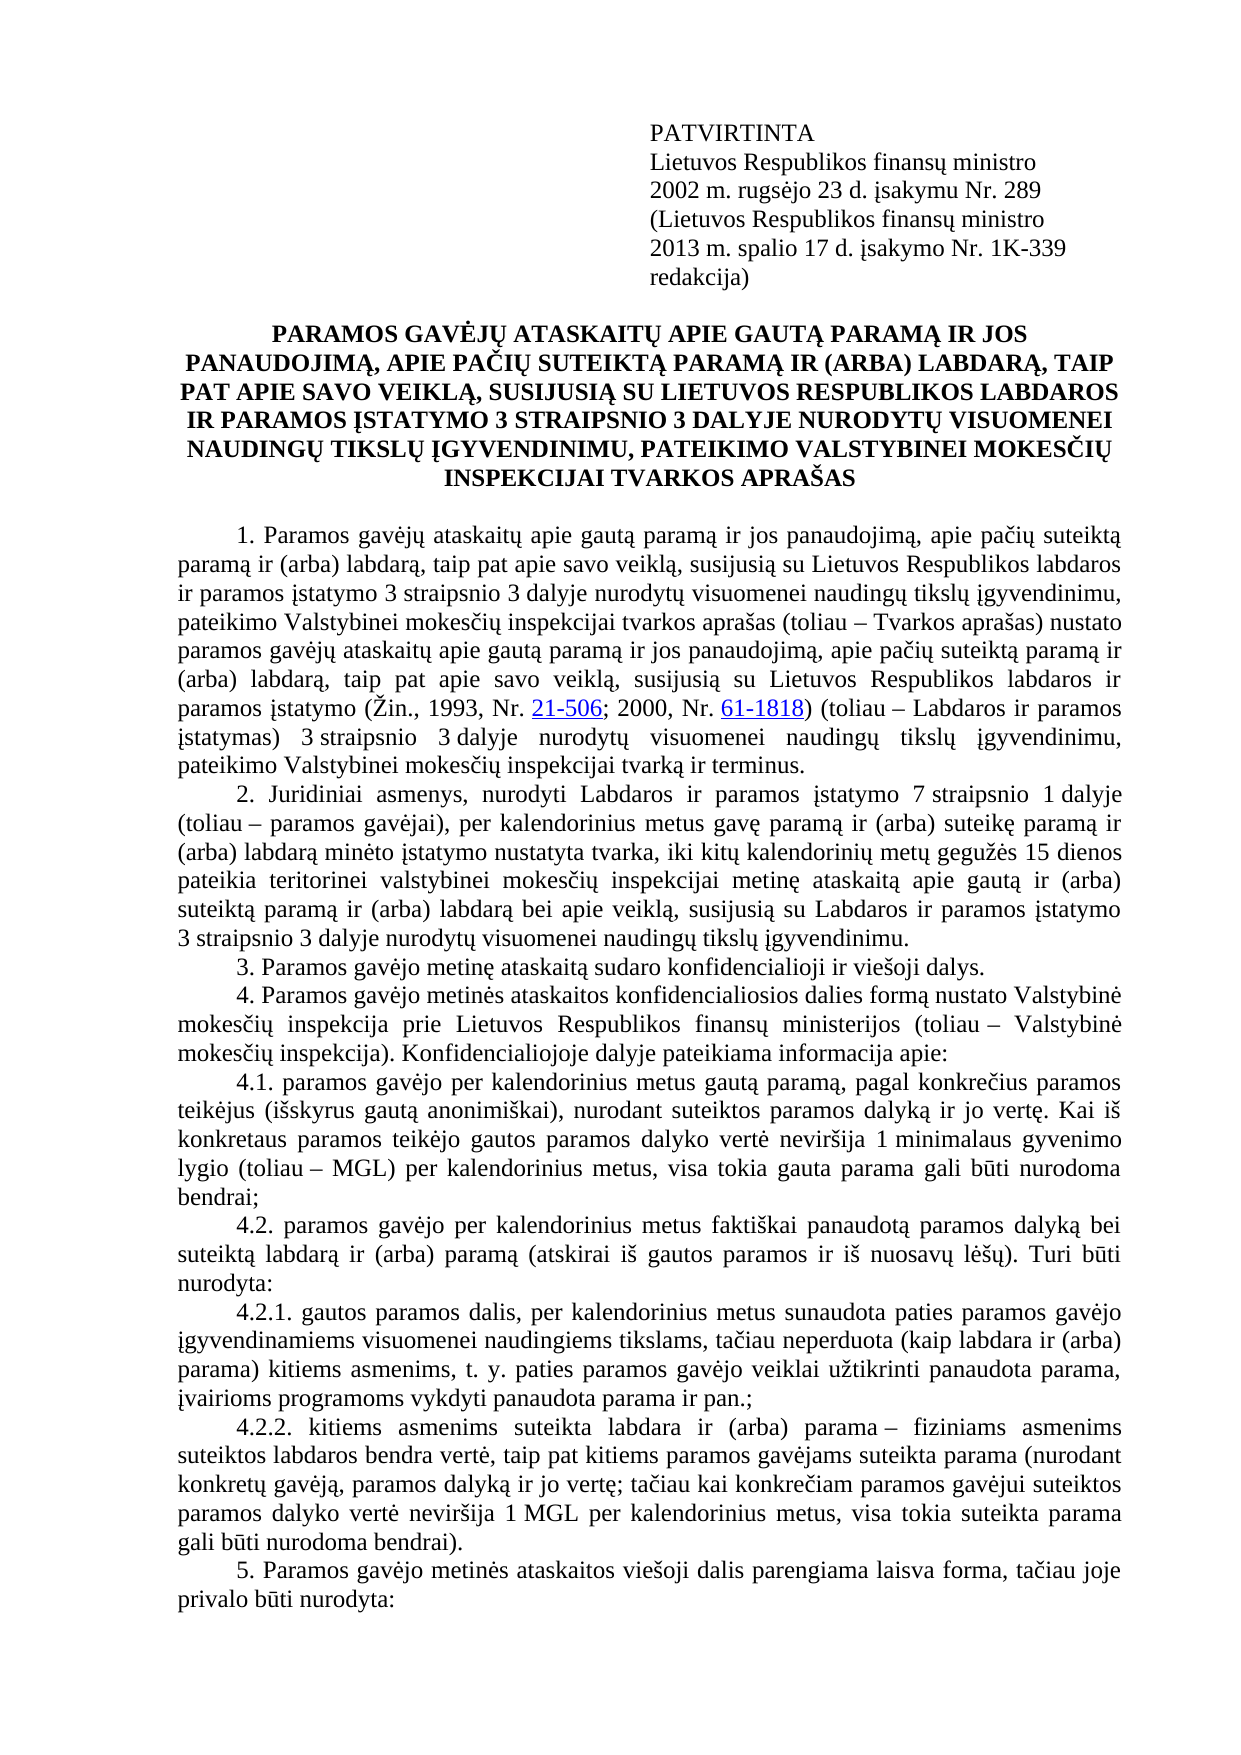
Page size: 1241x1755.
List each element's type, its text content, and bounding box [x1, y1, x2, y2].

text redakcija) [649, 262, 1122, 291]
text 2. Juridiniai asmenys, nurodyti Labdaros ir paramos įstatymo 7 straipsnio 1 dalyje (toliau – paramos gavėjai), per kalendorinius metus gavę paramą ir (arba) suteikę paramą ir (arba) labdarą minėto įstatymo nustatyta tvarka, iki kitų kalendorinių metų gegužės 15 dienos pateikia teritorinei valstybinei mokesčių inspekcijai metinę ataskaitą apie gautą ir (arba) suteiktą paramą ir (arba) labdarą bei apie veiklą, susijusią su Labdaros ir paramos įstatymo 3 straipsnio 3 dalyje nurodytų visuomenei naudingų tikslų įgyvendinimu. [177, 779, 1122, 952]
text 4.2. paramos gavėjo per kalendorinius metus faktiškai panaudotą paramos dalyką bei suteiktą labdarą ir (arba) paramą (atskirai iš gautos paramos ir iš nuosavų lėšų). Turi būti nurodyta: [177, 1211, 1122, 1297]
text PATVIRTINTA [649, 118, 1122, 147]
text 2002 m. rugsėjo 23 d. įsakymu Nr. 289 [649, 176, 1122, 204]
text 1. Paramos gavėjų ataskaitų apie gautą paramą ir jos panaudojimą, apie pačių suteiktą paramą ir (arba) labdarą, taip pat apie savo veiklą, susijusią su Lietuvos Respublikos labdaros ir paramos įstatymo 3 straipsnio 3 dalyje nurodytų visuomenei naudingų tikslų įgyvendinimu, pateikimo Valstybinei mokesčių inspekcijai tvarkos aprašas (toliau – Tvarkos aprašas) nustato paramos gavėjų ataskaitų apie gautą paramą ir jos panaudojimą, apie pačių suteiktą paramą ir (arba) labdarą, taip pat apie savo veiklą, susijusią su Lietuvos Respublikos labdaros ir paramos įstatymo (Žin., 1993, Nr. 21-506; 2000, Nr. 61-1818) (toliau – Labdaros ir paramos įstatymas) 3 straipsnio 3 dalyje nurodytų visuomenei naudingų tikslų įgyvendinimu, pateikimo Valstybinei mokesčių inspekcijai tvarką ir terminus. [177, 521, 1122, 779]
text 5. Paramos gavėjo metinės ataskaitos viešoji dalis parengiama laisva forma, tačiau joje privalo būti nurodyta: [177, 1556, 1122, 1613]
text 4.2.2. kitiems asmenims suteikta labdara ir (arba) parama – fiziniams asmenims suteiktos labdaros bendra vertė, taip pat kitiems paramos gavėjams suteikta parama (nurodant konkretų gavėją, paramos dalyką ir jo vertę; tačiau kai konkrečiam paramos gavėjui suteiktos paramos dalyko vertė neviršija 1 MGL per kalendorinius metus, visa tokia suteikta parama gali būti nurodoma bendrai). [177, 1412, 1122, 1556]
text 3. Paramos gavėjo metinę ataskaitą sudaro konfidencialioji ir viešoji dalys. [177, 952, 1122, 981]
text 2013 m. spalio 17 d. įsakymo Nr. 1K-339 [649, 233, 1122, 262]
text (Lietuvos Respublikos finansų ministro [649, 204, 1122, 233]
text Lietuvos Respublikos finansų ministro [649, 147, 1122, 176]
text 4. Paramos gavėjo metinės ataskaitos konfidencialiosios dalies formą nustato Valstybinė mokesčių inspekcija prie Lietuvos Respublikos finansų ministerijos (toliau – Valstybinė mokesčių inspekcija). Konfidencialiojoje dalyje pateikiama informacija apie: [177, 981, 1122, 1067]
text 4.1. paramos gavėjo per kalendorinius metus gautą paramą, pagal konkrečius paramos teikėjus (išskyrus gautą anonimiškai), nurodant suteiktos paramos dalyką ir jo vertę. Kai iš konkretaus paramos teikėjo gautos paramos dalyko vertė neviršija 1 minimalaus gyvenimo lygio (toliau – MGL) per kalendorinius metus, visa tokia gauta parama gali būti nurodoma bendrai; [177, 1067, 1122, 1211]
text PARAMOS GAVĖJŲ ATASKAITŲ APIE GAUTĄ PARAMĄ IR JOS PANAUDOJIMĄ, APIE PAČIŲ SUTEIKTĄ PARAMĄ IR (ARBA) LABDARĄ, TAIP PAT APIE SAVO VEIKLĄ, SUSIJUSIĄ SU LIETUVOS RESPUBLIKOS LABDAROS IR PARAMOS ĮSTATYMO 3 STRAIPSNIO 3 DALYJE NURODYTŲ VISUOMENEI NAUDINGŲ TIKSLŲ ĮGYVENDINIMU, PATEIKIMO VALSTYBINEI MOKESČIŲ INSPEKCIJAI TVARKOS APRAŠAS [177, 319, 1122, 492]
text 4.2.1. gautos paramos dalis, per kalendorinius metus sunaudota paties paramos gavėjo įgyvendinamiems visuomenei naudingiems tikslams, tačiau neperduota (kaip labdara ir (arba) parama) kitiems asmenims, t. y. paties paramos gavėjo veiklai užtikrinti panaudota parama, įvairioms programoms vykdyti panaudota parama ir pan.; [177, 1297, 1122, 1412]
